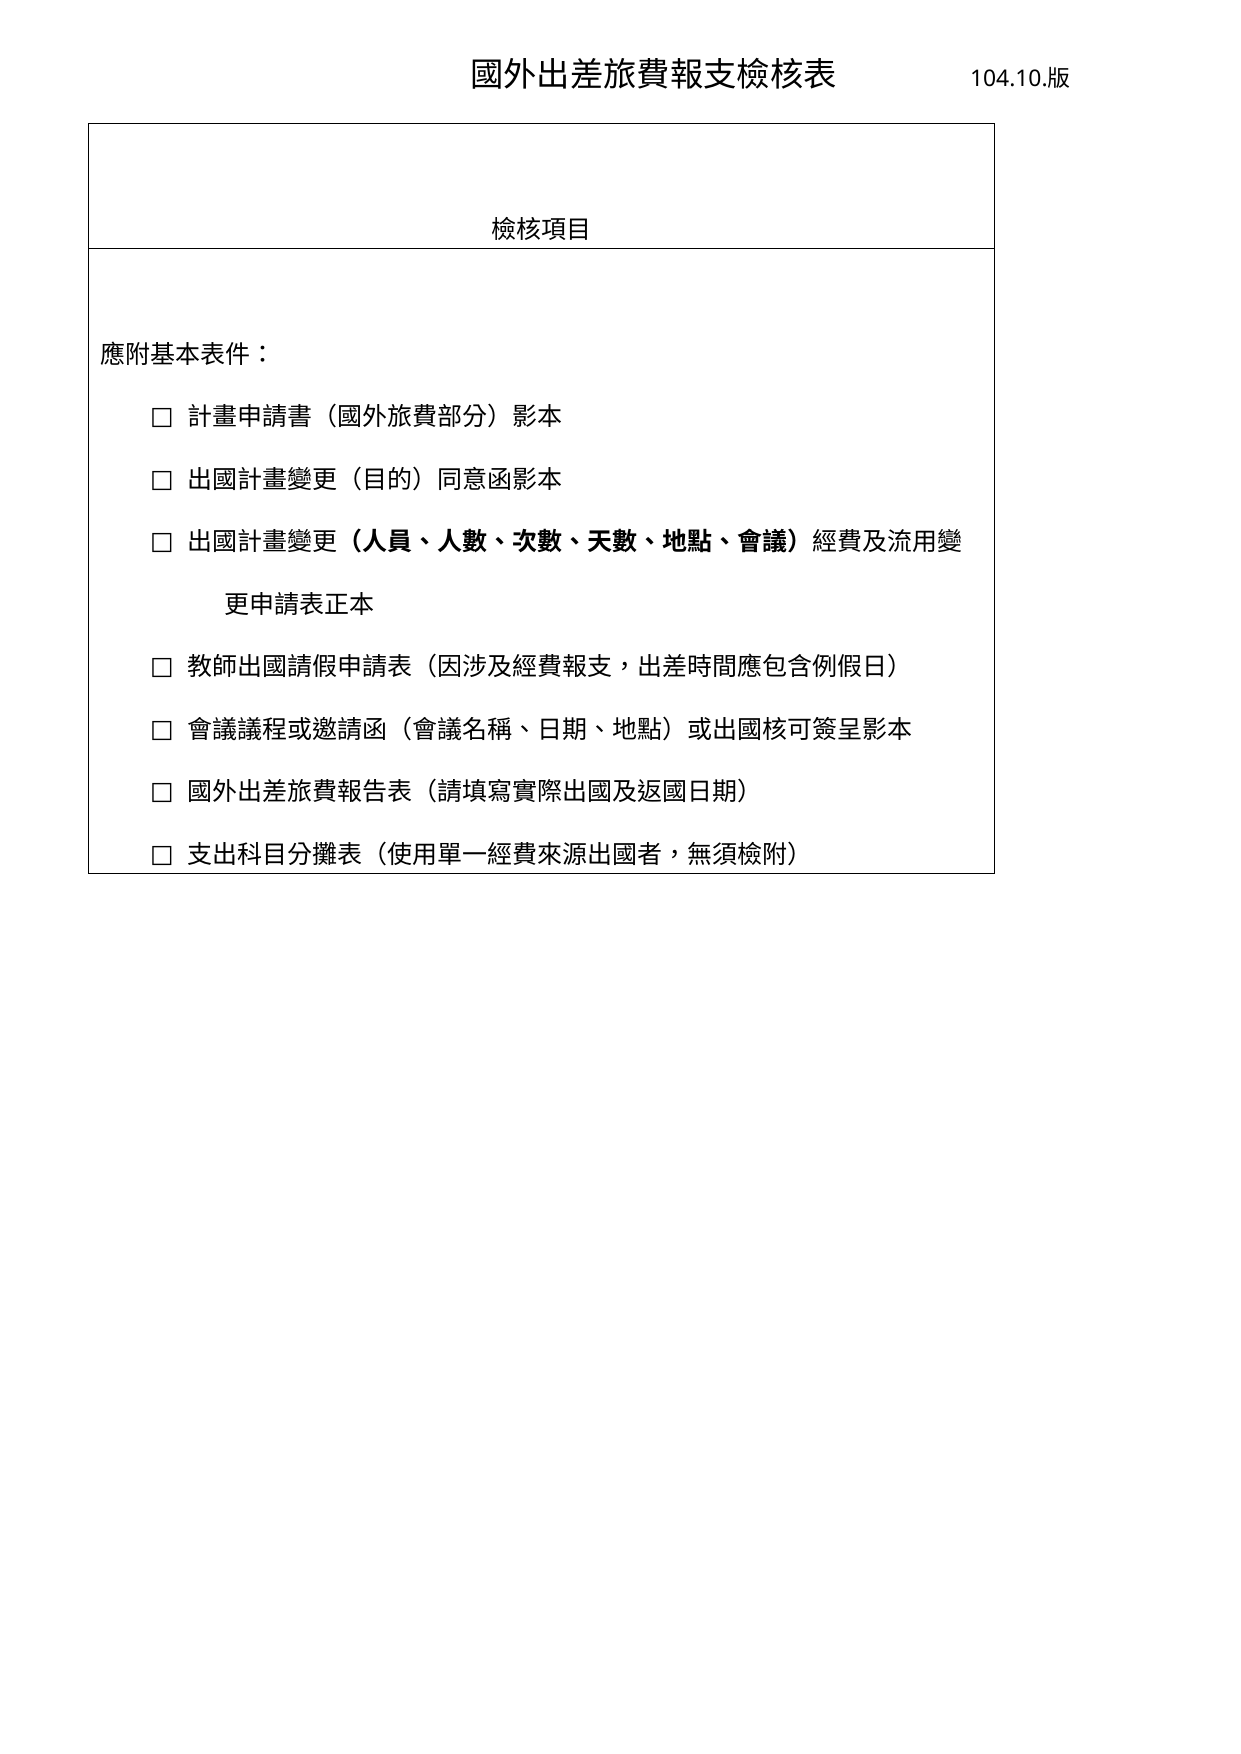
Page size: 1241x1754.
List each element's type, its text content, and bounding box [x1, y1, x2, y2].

table_header 檢核項目 [89, 124, 994, 248]
table_cell 應附基本表件： 計畫申請書（國外旅費部分）影本 出國計畫變更（目的）同意函影本 出國計畫變更（人員、人數、次數、天數、地點、會議）經費及流用變更申請表正本 教師出國請假申請表（因涉及經費報支，出差時間應包含例假日） 會議議程或邀請函（會議名稱、日期、地點）或出國核可簽呈影本 國外出差旅費報告表（請填寫實際出國及返國日期） 支出科目分攤表（使用單一經費來源出國者，無須檢附） [89, 249, 994, 873]
